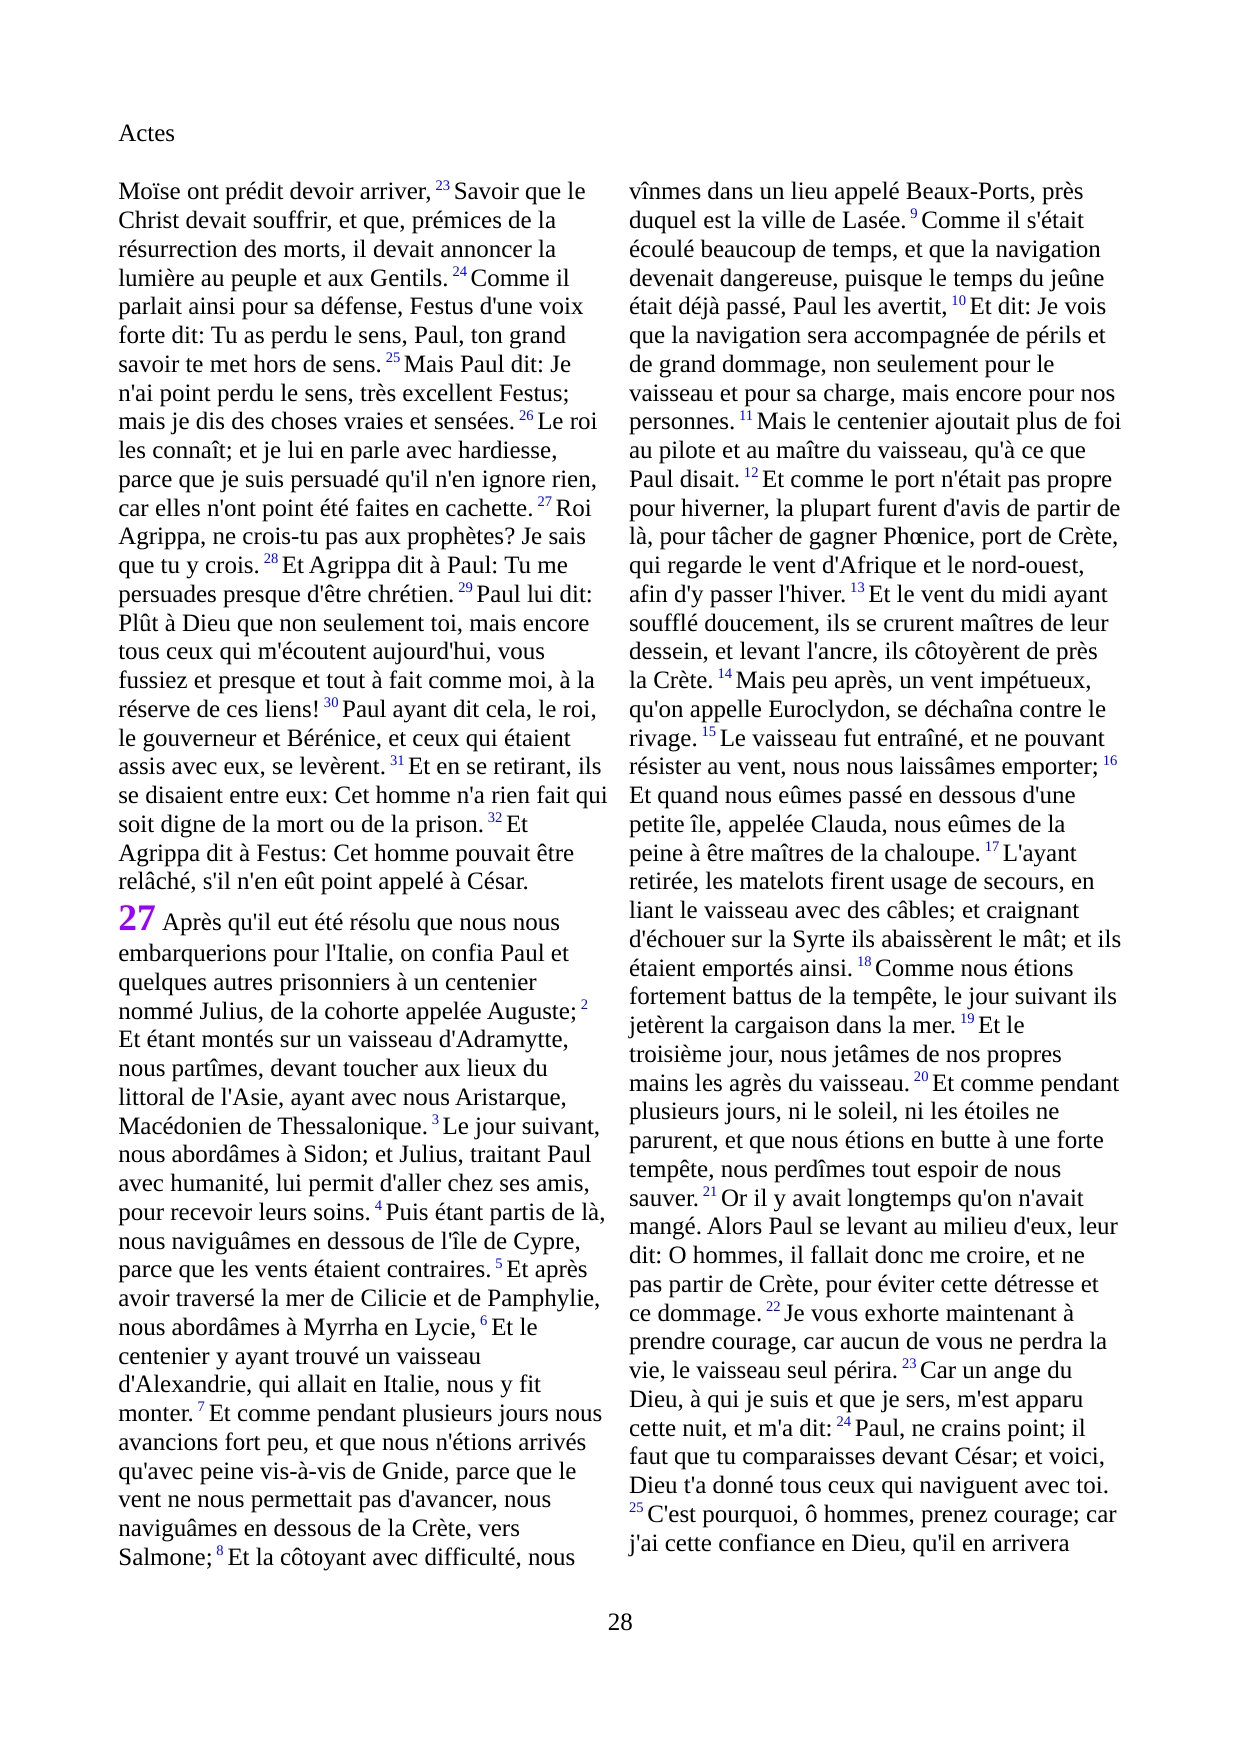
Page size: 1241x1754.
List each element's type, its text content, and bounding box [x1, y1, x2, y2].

text 27 Après qu'il eut été résolu que nous nous embarquerions pour l'Italie, on confia Paul et quelques autres prisonniers à un centenier nommé Julius, de la cohorte appelée Auguste; 2 Et étant montés sur un vaisseau d'Adramytte, nous partîmes, devant toucher aux lieux du littoral de l'Asie, ayant avec nous Aristarque, Macédonien de Thessalonique. 3 Le jour suivant, nous abordâmes à Sidon; et Julius, traitant Paul avec humanité, lui permit d'aller chez ses amis, pour recevoir leurs soins. 4 Puis étant partis de là, nous naviguâmes en dessous de l'île de Cypre, parce que les vents étaient contraires. 5 Et après avoir traversé la mer de Cilicie et de Pamphylie, nous abordâmes à Myrrha en Lycie, 6 Et le centenier y ayant trouvé un vaisseau d'Alexandrie, qui allait en Italie, nous y fit monter. 7 Et comme pendant plusieurs jours nous avancions fort peu, et que nous n'étions arrivés qu'avec peine vis-à-vis de Gnide, parce que le vent ne nous permettait pas d'avancer, nous naviguâmes en dessous de la Crète, vers Salmone; 8 Et la côtoyant avec difficulté, nous [118, 895, 611, 1571]
text Moïse ont prédit devoir arriver, 23 Savoir que le Christ devait souffrir, et que, prémices de la résurrection des morts, il devait annoncer la lumière au peuple et aux Gentils. 24 Comme il parlait ainsi pour sa défense, Festus d'une voix forte dit: Tu as perdu le sens, Paul, ton grand savoir te met hors de sens. 25 Mais Paul dit: Je n'ai point perdu le sens, très excellent Festus; mais je dis des choses vraies et sensées. 26 Le roi les connaît; et je lui en parle avec hardiesse, parce que je suis persuadé qu'il n'en ignore rien, car elles n'ont point été faites en cachette. 27 Roi Agrippa, ne crois-tu pas aux prophètes? Je sais que tu y crois. 28 Et Agrippa dit à Paul: Tu me persuades presque d'être chrétien. 29 Paul lui dit: Plût à Dieu que non seulement toi, mais encore tous ceux qui m'écoutent aujourd'hui, vous fussiez et presque et tout à fait comme moi, à la réserve de ces liens! 30 Paul ayant dit cela, le roi, le gouverneur et Bérénice, et ceux qui étaient assis avec eux, se levèrent. 31 Et en se retirant, ils se disaient entre eux: Cet homme n'a rien fait qui soit digne de la mort ou de la prison. 32 Et Agrippa dit à Festus: Cet homme pouvait être relâché, s'il n'en eût point appelé à César. [118, 176, 611, 895]
text vînmes dans un lieu appelé Beaux-Ports, près duquel est la ville de Lasée. 9 Comme il s'était écoulé beaucoup de temps, et que la navigation devenait dangereuse, puisque le temps du jeûne était déjà passé, Paul les avertit, 10 Et dit: Je vois que la navigation sera accompagnée de périls et de grand dommage, non seulement pour le vaisseau et pour sa charge, mais encore pour nos personnes. 11 Mais le centenier ajoutait plus de foi au pilote et au maître du vaisseau, qu'à ce que Paul disait. 12 Et comme le port n'était pas propre pour hiverner, la plupart furent d'avis de partir de là, pour tâcher de gagner Phœnice, port de Crète, qui regarde le vent d'Afrique et le nord-ouest, afin d'y passer l'hiver. 13 Et le vent du midi ayant soufflé doucement, ils se crurent maîtres de leur dessein, et levant l'ancre, ils côtoyèrent de près la Crète. 14 Mais peu après, un vent impétueux, qu'on appelle Euroclydon, se déchaîna contre le rivage. 15 Le vaisseau fut entraîné, et ne pouvant résister au vent, nous nous laissâmes emporter; 16 Et quand nous eûmes passé en dessous d'une petite île, appelée Clauda, nous eûmes de la peine à être maîtres de la chaloupe. 17 L'ayant retirée, les matelots firent usage de secours, en liant le vaisseau avec des câbles; et craignant d'échouer sur la Syrte ils abaissèrent le mât; et ils étaient emportés ainsi. 18 Comme nous étions fortement battus de la tempête, le jour suivant ils jetèrent la cargaison dans la mer. 19 Et le troisième jour, nous jetâmes de nos propres mains les agrès du vaisseau. 20 Et comme pendant plusieurs jours, ni le soleil, ni les étoiles ne parurent, et que nous étions en butte à une forte tempête, nous perdîmes tout espoir de nous sauver. 21 Or il y avait longtemps qu'on n'avait mangé. Alors Paul se levant au milieu d'eux, leur dit: O hommes, il fallait donc me croire, et ne pas partir de Crète, pour éviter cette détresse et ce dommage. 22 Je vous exhorte maintenant à prendre courage, car aucun de vous ne perdra la vie, le vaisseau seul périra. 23 Car un ange du Dieu, à qui je suis et que je sers, m'est apparu cette nuit, et m'a dit: 24 Paul, ne crains point; il faut que tu comparaisses devant César; et voici, Dieu t'a donné tous ceux qui naviguent avec toi. 25 C'est pourquoi, ô hommes, prenez courage; car j'ai cette confiance en Dieu, qu'il en arrivera [629, 176, 1122, 1556]
